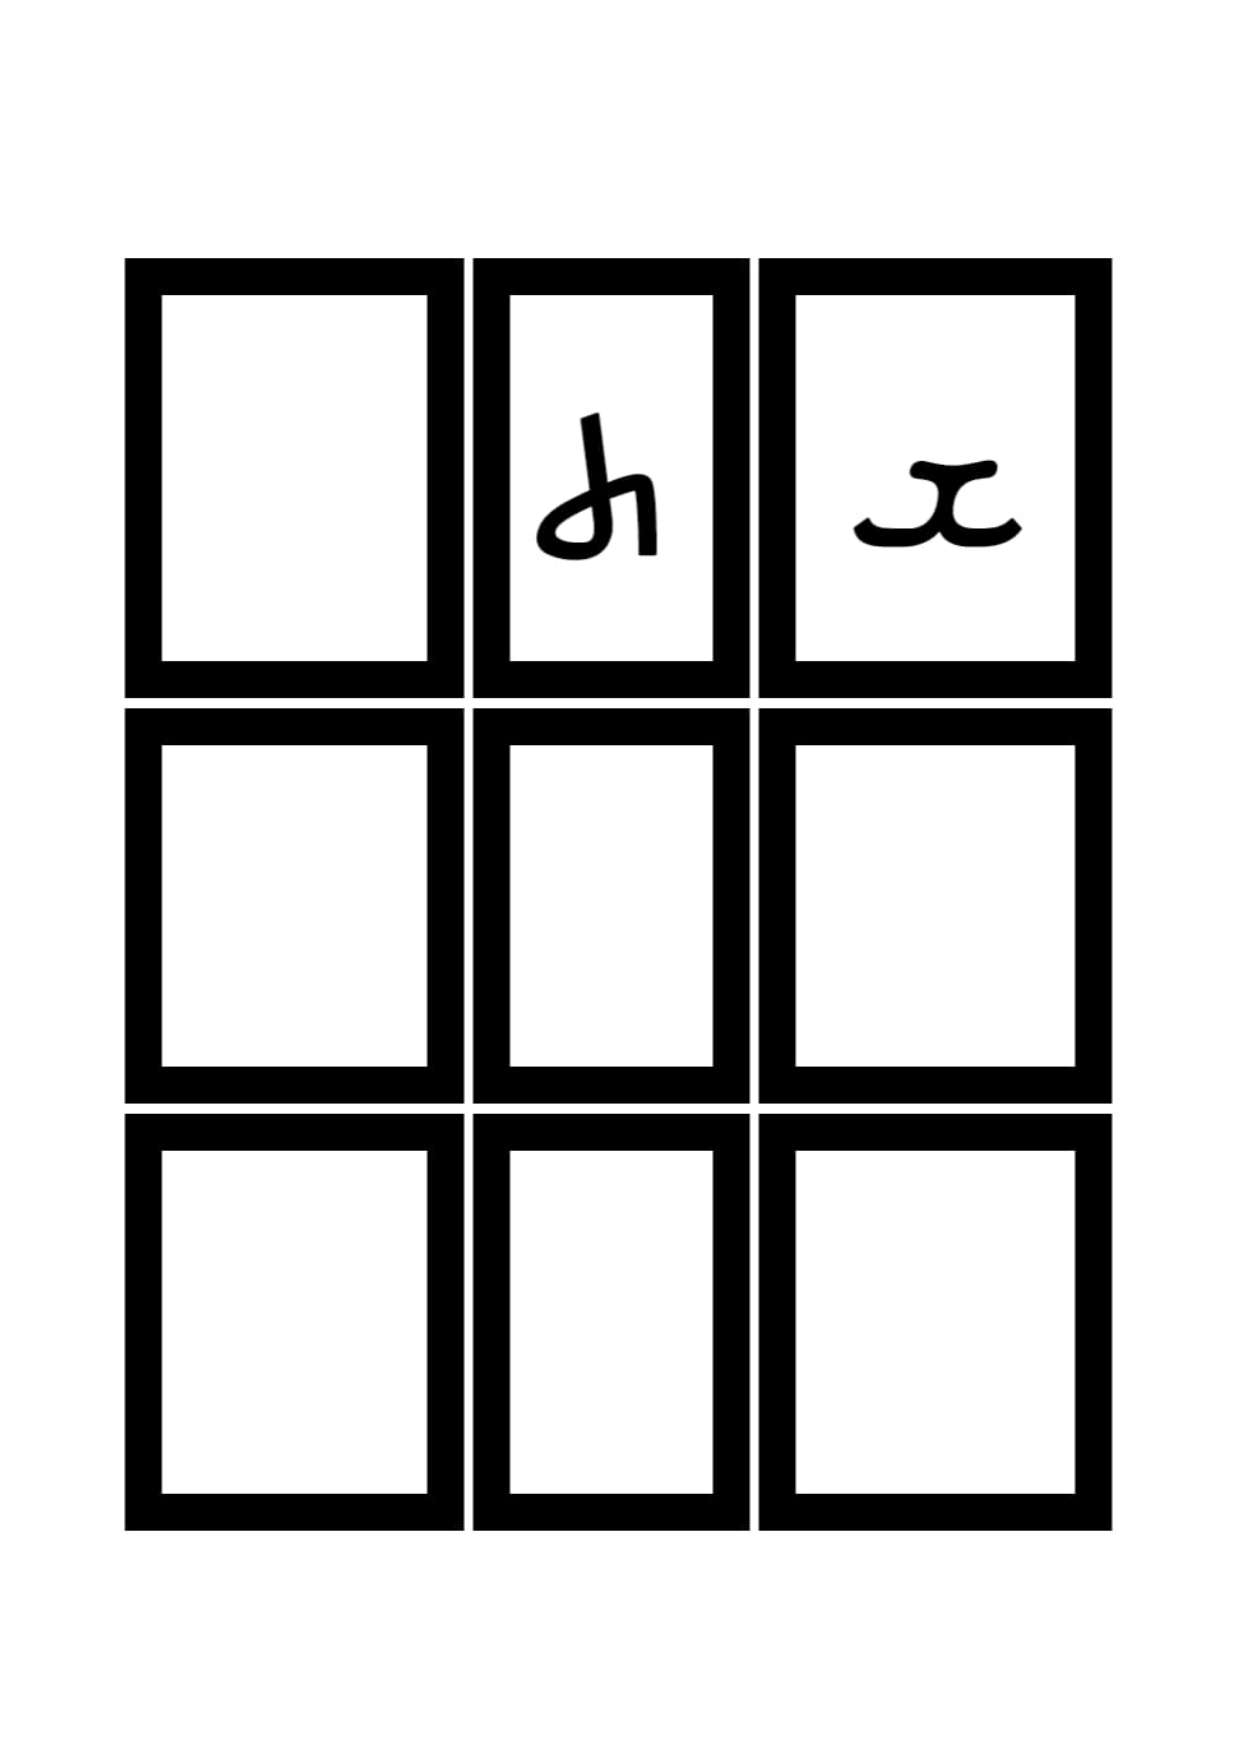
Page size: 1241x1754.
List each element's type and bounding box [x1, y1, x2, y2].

picture [118, 257, 1123, 1536]
